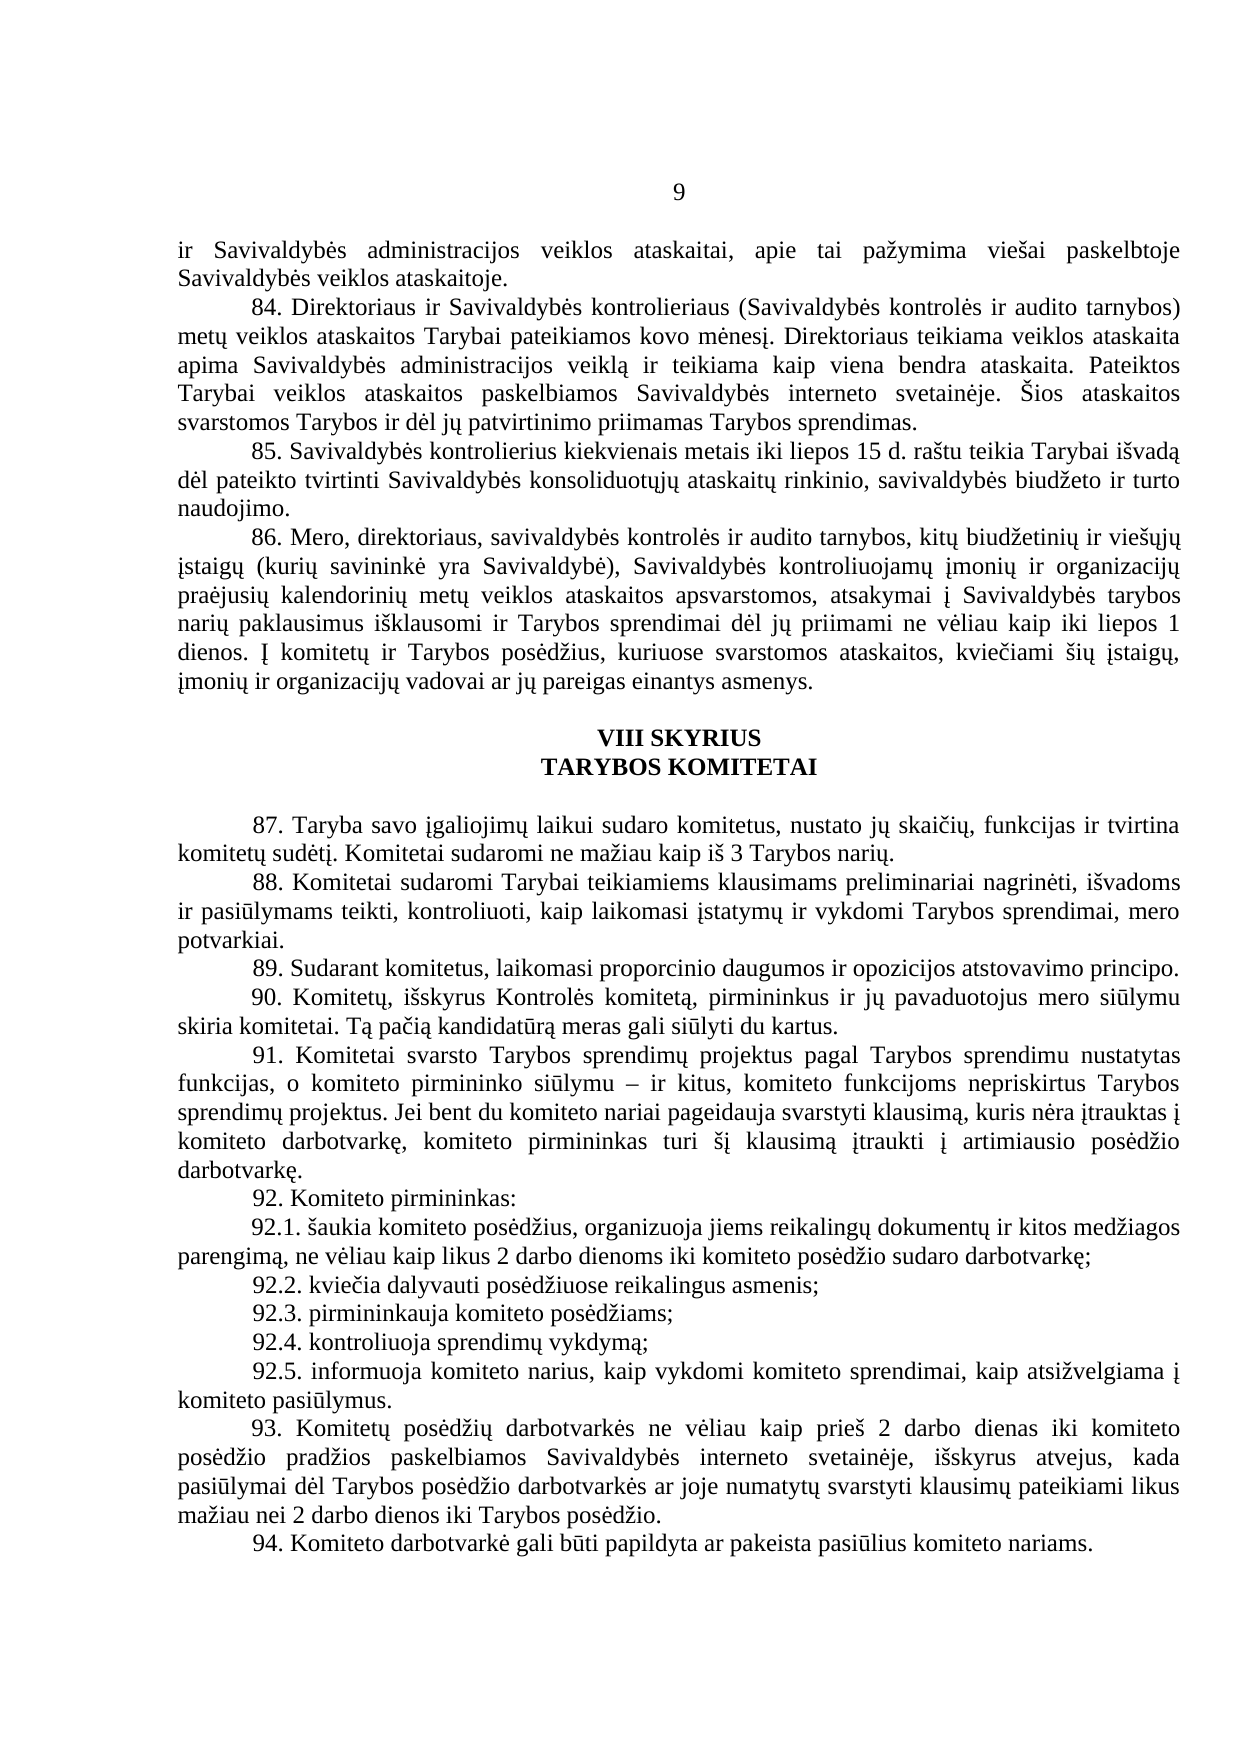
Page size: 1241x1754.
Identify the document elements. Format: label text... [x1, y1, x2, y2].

text 87. Taryba savo įgaliojimų laikui sudaro komitetus, nustato jų skaičių, funkcijas ir tvirtina komitetų sudėtį. Komitetai sudaromi ne mažiau kaip iš 3 Tarybos narių. [177, 810, 1181, 867]
text 92.3. pirmininkauja komiteto posėdžiams; [177, 1298, 1181, 1327]
text 91. Komitetai svarsto Tarybos sprendimų projektus pagal Tarybos sprendimu nustatytas funkcijas, o komiteto pirmininko siūlymu – ir kitus, komiteto funkcijoms nepriskirtus Tarybos sprendimų projektus. Jei bent du komiteto nariai pageidauja svarstyti klausimą, kuris nėra įtrauktas į komiteto darbotvarkę, komiteto pirmininkas turi šį klausimą įtraukti į artimiausio posėdžio darbotvarkę. [177, 1040, 1181, 1183]
text 85. Savivaldybės kontrolierius kiekvienais metais iki liepos 15 d. raštu teikia Tarybai išvadą dėl pateikto tvirtinti Savivaldybės konsoliduotųjų ataskaitų rinkinio, savivaldybės biudžeto ir turto naudojimo. [177, 436, 1181, 522]
text ir Savivaldybės administracijos veiklos ataskaitai, apie tai pažymima viešai paskelbtoje Savivaldybės veiklos ataskaitoje. [177, 235, 1181, 292]
text 92.5. informuoja komiteto narius, kaip vykdomi komiteto sprendimai, kaip atsižvelgiama į komiteto pasiūlymus. [177, 1356, 1181, 1413]
text 92.2. kviečia dalyvauti posėdžiuose reikalingus asmenis; [177, 1270, 1181, 1298]
text 88. Komitetai sudaromi Tarybai teikiamiems klausimams preliminariai nagrinėti, išvadoms ir pasiūlymams teikti, kontroliuoti, kaip laikomasi įstatymų ir vykdomi Tarybos sprendimai, mero potvarkiai. [177, 867, 1181, 953]
text 84. Direktoriaus ir Savivaldybės kontrolieriaus (Savivaldybės kontrolės ir audito tarnybos) metų veiklos ataskaitos Tarybai pateikiamos kovo mėnesį. Direktoriaus teikiama veiklos ataskaita apima Savivaldybės administracijos veiklą ir teikiama kaip viena bendra ataskaita. Pateiktos Tarybai veiklos ataskaitos paskelbiamos Savivaldybės interneto svetainėje. Šios ataskaitos svarstomos Tarybos ir dėl jų patvirtinimo priimamas Tarybos sprendimas. [177, 292, 1181, 436]
text 86. Mero, direktoriaus, savivaldybės kontrolės ir audito tarnybos, kitų biudžetinių ir viešųjų įstaigų (kurių savininkė yra Savivaldybė), Savivaldybės kontroliuojamų įmonių ir organizacijų praėjusių kalendorinių metų veiklos ataskaitos apsvarstomos, atsakymai į Savivaldybės tarybos narių paklausimus išklausomi ir Tarybos sprendimai dėl jų priimami ne vėliau kaip iki liepos 1 dienos. Į komitetų ir Tarybos posėdžius, kuriuose svarstomos ataskaitos, kviečiami šių įstaigų, įmonių ir organizacijų vadovai ar jų pareigas einantys asmenys. [177, 522, 1181, 695]
text 92.1. šaukia komiteto posėdžius, organizuoja jiems reikalingų dokumentų ir kitos medžiagos parengimą, ne vėliau kaip likus 2 darbo dienoms iki komiteto posėdžio sudaro darbotvarkę; [177, 1212, 1181, 1270]
text 92. Komiteto pirmininkas: [177, 1183, 1181, 1212]
text TARYBOS KOMITETAI [177, 752, 1181, 781]
text 90. Komitetų, išskyrus Kontrolės komitetą, pirmininkus ir jų pavaduotojus mero siūlymu skiria komitetai. Tą pačią kandidatūrą meras gali siūlyti du kartus. [177, 982, 1181, 1040]
text 92.4. kontroliuoja sprendimų vykdymą; [177, 1327, 1181, 1356]
text 93. Komitetų posėdžių darbotvarkės ne vėliau kaip prieš 2 darbo dienas iki komiteto posėdžio pradžios paskelbiamos Savivaldybės interneto svetainėje, išskyrus atvejus, kada pasiūlymai dėl Tarybos posėdžio darbotvarkės ar joje numatytų svarstyti klausimų pateikiami likus mažiau nei 2 darbo dienos iki Tarybos posėdžio. [177, 1413, 1181, 1528]
text 89. Sudarant komitetus, laikomasi proporcinio daugumos ir opozicijos atstovavimo principo. [177, 953, 1181, 982]
text 94. Komiteto darbotvarkė gali būti papildyta ar pakeista pasiūlius komiteto nariams. [177, 1528, 1181, 1557]
text VIII SKYRIUS [177, 723, 1181, 752]
